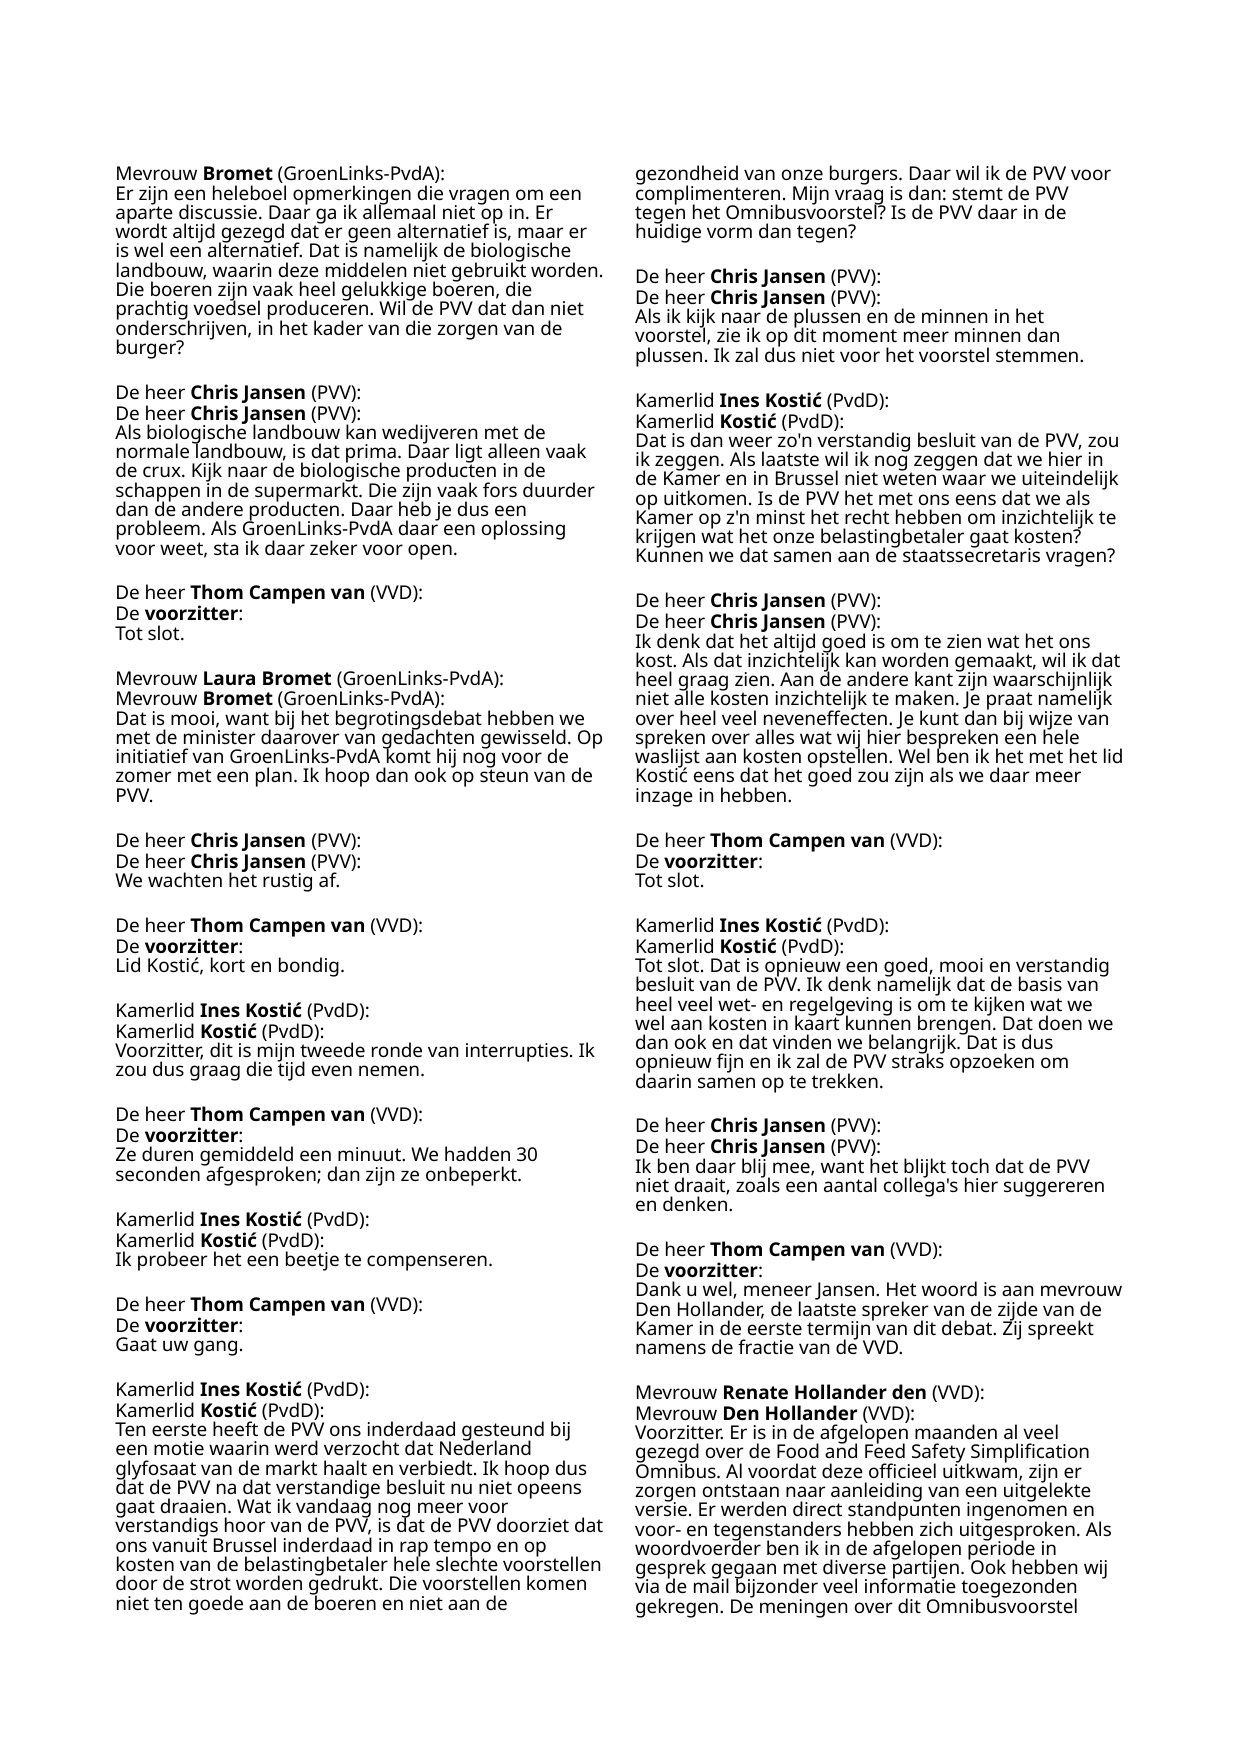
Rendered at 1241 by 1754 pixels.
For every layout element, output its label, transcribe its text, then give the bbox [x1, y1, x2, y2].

text Dank u wel, meneer Jansen. Het woord is aan mevrouw Den Hollander, de laatste spreker van de zijde van de Kamer in de eerste termijn van dit debat. Zij spreekt namens de fractie van de VVD. [635, 1281, 1125, 1358]
text De heer Chris Jansen (PVV): [115, 853, 605, 872]
text De voorzitter: [115, 1127, 605, 1146]
text Lid Kostić, kort en bondig. [115, 957, 605, 976]
text Kamerlid Ines Kostić (PvdD): [635, 387, 1125, 413]
text De heer Thom Campen van (VVD): [635, 827, 1125, 853]
text Kamerlid Kostić (PvdD): [115, 1402, 605, 1421]
text Er zijn een heleboel opmerkingen die vragen om een aparte discussie. Daar ga ik allemaal niet op in. Er wordt altijd gezegd dat er geen alternatief is, maar er is wel een alternatief. Dat is namelijk de biologische landbouw, waarin deze middelen niet gebruikt worden. Die boeren zijn vaak heel gelukkige boeren, die prachtig voedsel produceren. Wil de PVV dat dan niet onderschrijven, in het kader van die zorgen van de burger? [115, 184, 605, 358]
text Voorzitter. Er is in de afgelopen maanden al veel gezegd over de Food and Feed Safety Simplification Omnibus. Al voordat deze officieel uitkwam, zijn er zorgen ontstaan naar aanleiding van een uitgelekte versie. Er werden direct standpunten ingenomen en voor- en tegenstanders hebben zich uitgesproken. Als woordvoerder ben ik in de afgelopen periode in gesprek gegaan met diverse partijen. Ook hebben wij via de mail bijzonder veel informatie toegezonden gekregen. De meningen over dit Omnibusvoorstel [635, 1424, 1125, 1617]
text De heer Thom Campen van (VVD): [115, 1101, 605, 1127]
text De heer Chris Jansen (PVV): [635, 263, 1125, 289]
text Mevrouw Bromet (GroenLinks-PvdA): [115, 690, 605, 710]
text Als ik kijk naar de plussen en de minnen in het voorstel, zie ik op dit moment meer minnen dan plussen. Ik zal dus niet voor het voorstel stemmen. [635, 308, 1125, 366]
text Kamerlid Kostić (PvdD): [635, 938, 1125, 957]
text De heer Chris Jansen (PVV): [635, 588, 1125, 613]
text Ten eerste heeft de PVV ons inderdaad gesteund bij een motie waarin werd verzocht dat Nederland glyfosaat van de markt haalt en verbiedt. Ik hoop dus dat de PVV na dat verstandige besluit nu niet opeens gaat draaien. Wat ik vandaag nog meer voor verstandigs hoor van de PVV, is dat de PVV doorziet dat ons vanuit Brussel inderdaad in rap tempo en op kosten van de belastingbetaler hele slechte voorstellen door de strot worden gedrukt. Die voorstellen komen niet ten goede aan de boeren en niet aan de [115, 1421, 605, 1614]
text Ik probeer het een beetje te compenseren. [115, 1251, 605, 1270]
text De voorzitter: [635, 853, 1125, 872]
text Kamerlid Kostić (PvdD): [635, 413, 1125, 432]
text Als biologische landbouw kan wedijveren met de normale landbouw, is dat prima. Daar ligt alleen vaak de crux. Kijk naar de biologische producten in de schappen in de supermarkt. Die zijn vaak fors duurder dan de andere producten. Daar heb je dus een probleem. Als GroenLinks-PvdA daar een oplossing voor weet, sta ik daar zeker voor open. [115, 424, 605, 559]
text Dat is dan weer zo'n verstandig besluit van de PVV, zou ik zeggen. Als laatste wil ik nog zeggen dat we hier in de Kamer en in Brussel niet weten waar we uiteindelijk op uitkomen. Is de PVV het met ons eens dat we als Kamer op z'n minst het recht hebben om inzichtelijk te krijgen wat het onze belastingbetaler gaat kosten? Kunnen we dat samen aan de staatssecretaris vragen? [635, 432, 1125, 567]
text Dat is mooi, want bij het begrotingsdebat hebben we met de minister daarover van gedachten gewisseld. Op initiatief van GroenLinks-PvdA komt hij nog voor de zomer met een plan. Ik hoop dan ook op steun van de PVV. [115, 710, 605, 806]
text De heer Thom Campen van (VVD): [115, 579, 605, 605]
text Mevrouw Laura Bromet (GroenLinks-PvdA): [115, 665, 605, 690]
text Gaat uw gang. [115, 1336, 605, 1355]
text Kamerlid Ines Kostić (PvdD): [115, 1206, 605, 1232]
text De heer Chris Jansen (PVV): [115, 379, 605, 404]
text Kamerlid Kostić (PvdD): [115, 1023, 605, 1042]
text Kamerlid Ines Kostić (PvdD): [115, 997, 605, 1023]
text De heer Thom Campen van (VVD): [115, 912, 605, 938]
text Mevrouw Renate Hollander den (VVD): [635, 1379, 1125, 1405]
text De heer Thom Campen van (VVD): [115, 1291, 605, 1317]
text De heer Chris Jansen (PVV): [115, 827, 605, 853]
text De heer Chris Jansen (PVV): [635, 613, 1125, 633]
text Mevrouw Den Hollander (VVD): [635, 1405, 1125, 1424]
text Kamerlid Ines Kostić (PvdD): [635, 912, 1125, 938]
text De voorzitter: [115, 1317, 605, 1336]
text Kamerlid Ines Kostić (PvdD): [115, 1376, 605, 1402]
text Ik ben daar blij mee, want het blijkt toch dat de PVV niet draait, zoals een aantal collega's hier suggereren en denken. [635, 1158, 1125, 1216]
text Tot slot. [635, 872, 1125, 891]
text De heer Thom Campen van (VVD): [635, 1236, 1125, 1262]
text De heer Chris Jansen (PVV): [635, 1138, 1125, 1158]
text De voorzitter: [115, 938, 605, 957]
text Kamerlid Kostić (PvdD): [115, 1232, 605, 1251]
text We wachten het rustig af. [115, 872, 605, 891]
text Mevrouw Bromet (GroenLinks-PvdA): [115, 165, 605, 184]
text gezondheid van onze burgers. Daar wil ik de PVV voor complimenteren. Mijn vraag is dan: stemt de PVV tegen het Omnibusvoorstel? Is de PVV daar in de huidige vorm dan tegen? [635, 165, 1125, 242]
text Ik denk dat het altijd goed is om te zien wat het ons kost. Als dat inzichtelijk kan worden gemaakt, wil ik dat heel graag zien. Aan de andere kant zijn waarschijnlijk niet alle kosten inzichtelijk te maken. Je praat namelijk over heel veel neveneffecten. Je kunt dan bij wijze van spreken over alles wat wij hier bespreken een hele waslijst aan kosten opstellen. Wel ben ik het met het lid Kostić eens dat het goed zou zijn als we daar meer inzage in hebben. [635, 633, 1125, 806]
text De heer Chris Jansen (PVV): [635, 1113, 1125, 1138]
text Voorzitter, dit is mijn tweede ronde van interrupties. Ik zou dus graag die tijd even nemen. [115, 1042, 605, 1081]
text Tot slot. [115, 624, 605, 644]
text De heer Chris Jansen (PVV): [635, 289, 1125, 308]
text De voorzitter: [115, 605, 605, 624]
text Ze duren gemiddeld een minuut. We hadden 30 seconden afgesproken; dan zijn ze onbeperkt. [115, 1146, 605, 1185]
text De voorzitter: [635, 1262, 1125, 1281]
text Tot slot. Dat is opnieuw een goed, mooi en verstandig besluit van de PVV. Ik denk namelijk dat de basis van heel veel wet- en regelgeving is om te kijken wat we wel aan kosten in kaart kunnen brengen. Dat doen we dan ook en dat vinden we belangrijk. Dat is dus opnieuw fijn en ik zal de PVV straks opzoeken om daarin samen op te trekken. [635, 957, 1125, 1092]
text De heer Chris Jansen (PVV): [115, 404, 605, 424]
